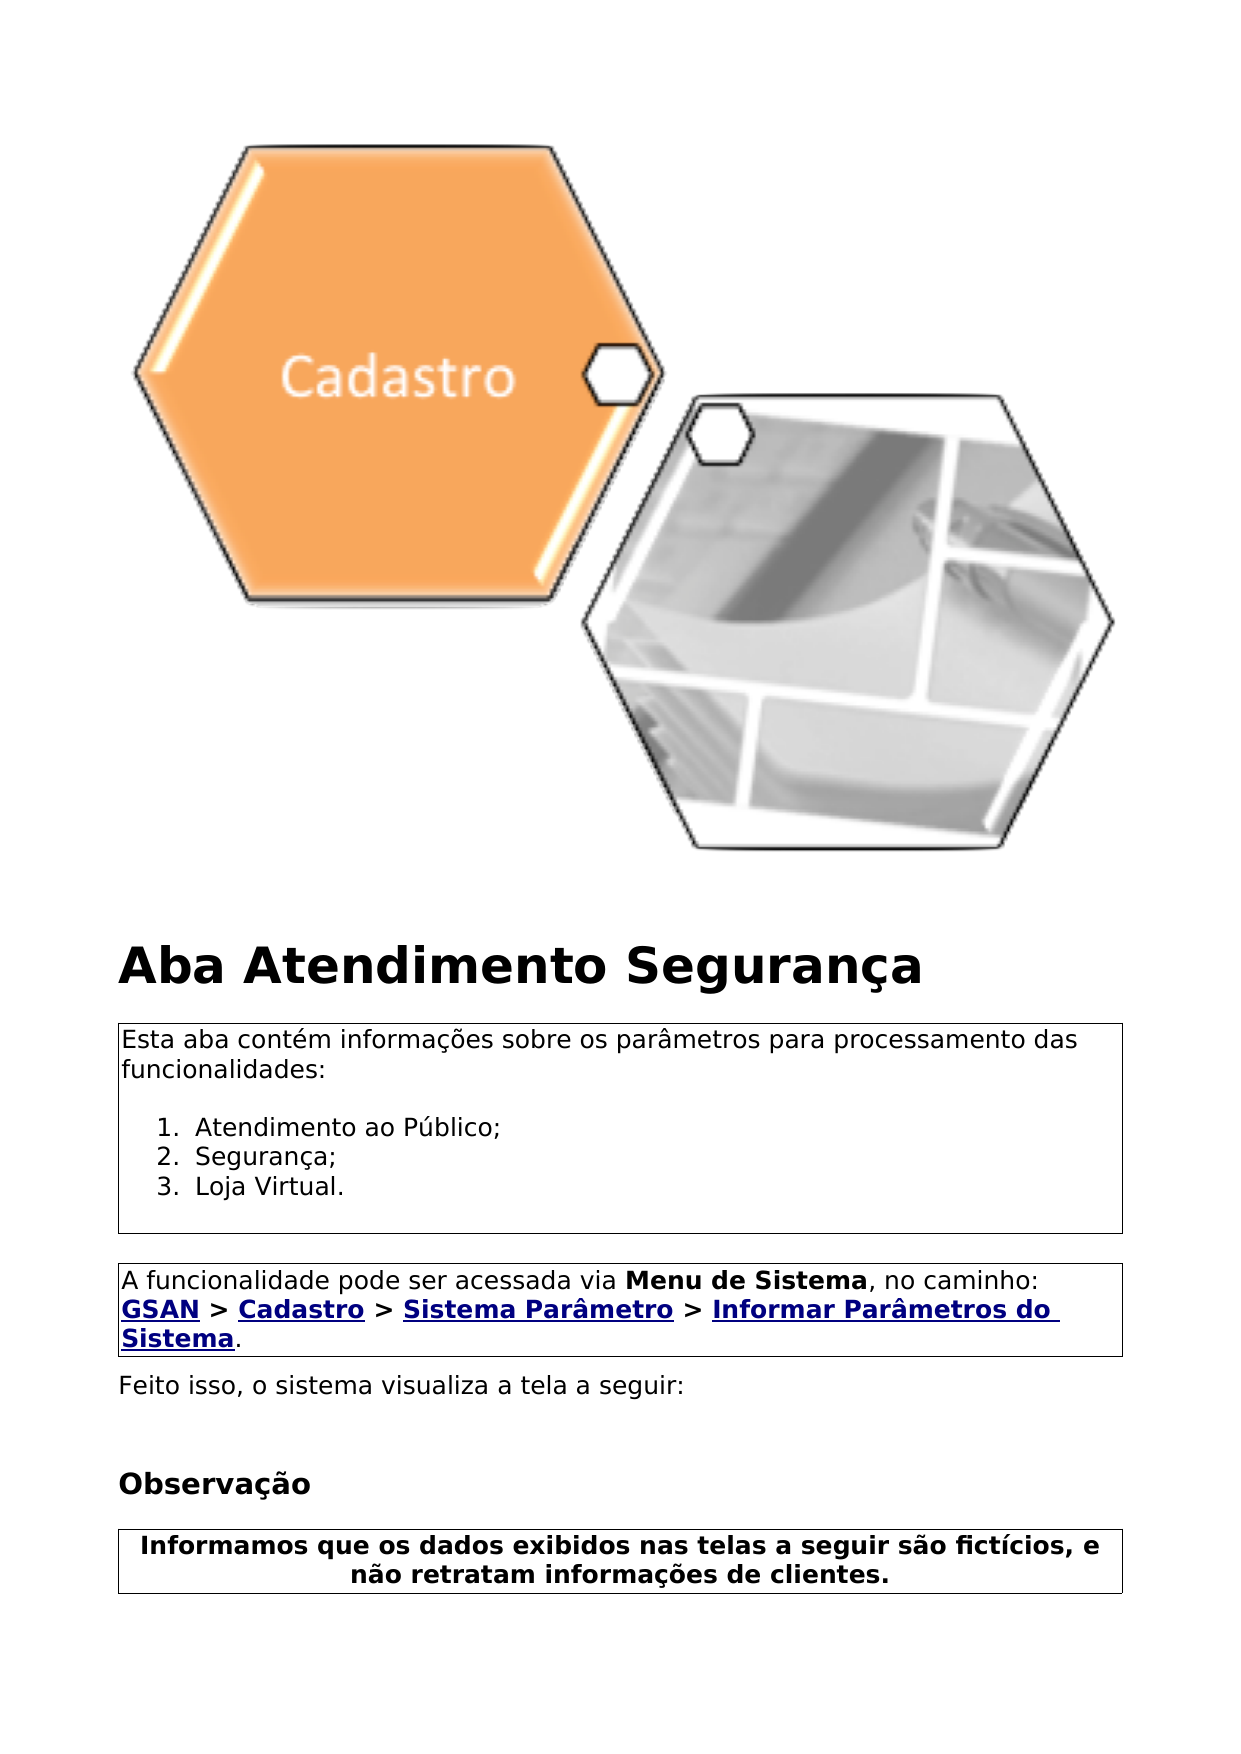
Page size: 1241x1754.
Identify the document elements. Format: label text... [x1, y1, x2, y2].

table_header Informamos que os dados exibidos nas telas a seguir são fictícios, e não retratam informações de clientes. [119, 1530, 1122, 1593]
text Feito isso, o sistema visualiza a tela a seguir: [118, 1371, 1122, 1430]
table_header A funcionalidade pode ser acessada via Menu de Sistema, no caminho: GSAN > Cadastro > Sistema Parâmetro > Informar Parâmetros do Sistema. [119, 1264, 1122, 1356]
table_header Esta aba contém informações sobre os parâmetros para processamento das funcionalidades: Atendimento ao Público; Segurança; Loja Virtual. [119, 1024, 1122, 1233]
picture [118, 118, 1123, 871]
subtitle Aba Atendimento Segurança [118, 937, 1122, 995]
subtitle Observação [118, 1467, 1122, 1501]
